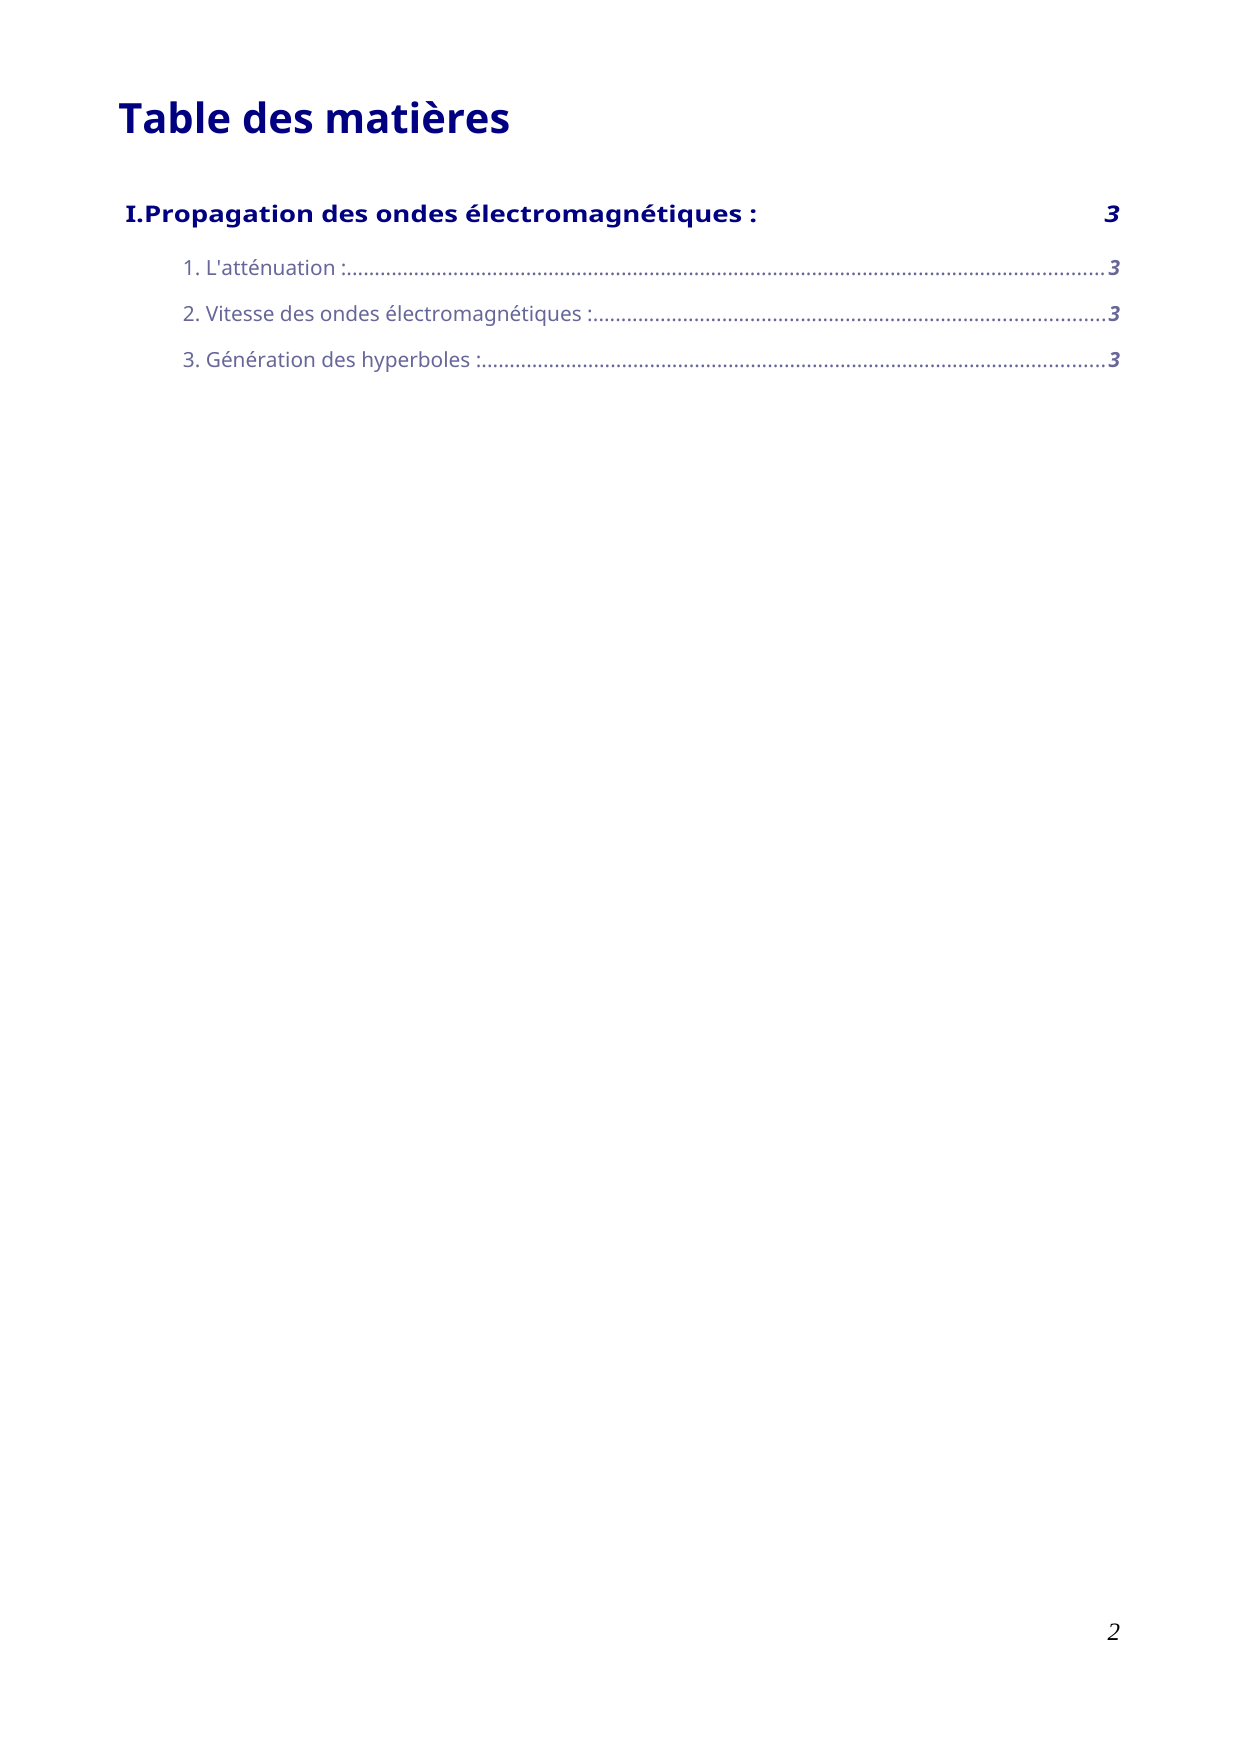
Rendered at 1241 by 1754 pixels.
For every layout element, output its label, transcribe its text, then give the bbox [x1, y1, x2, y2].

title 1. L'atténuation : 3 [177, 253, 1122, 282]
title Table des matières [118, 88, 1122, 145]
title 3. Génération des hyperboles : 3 [177, 346, 1122, 374]
title 2. Vitesse des ondes électromagnétiques : 3 [177, 299, 1122, 328]
title I.Propagation des ondes électromagnétiques : 3 [118, 198, 1122, 230]
